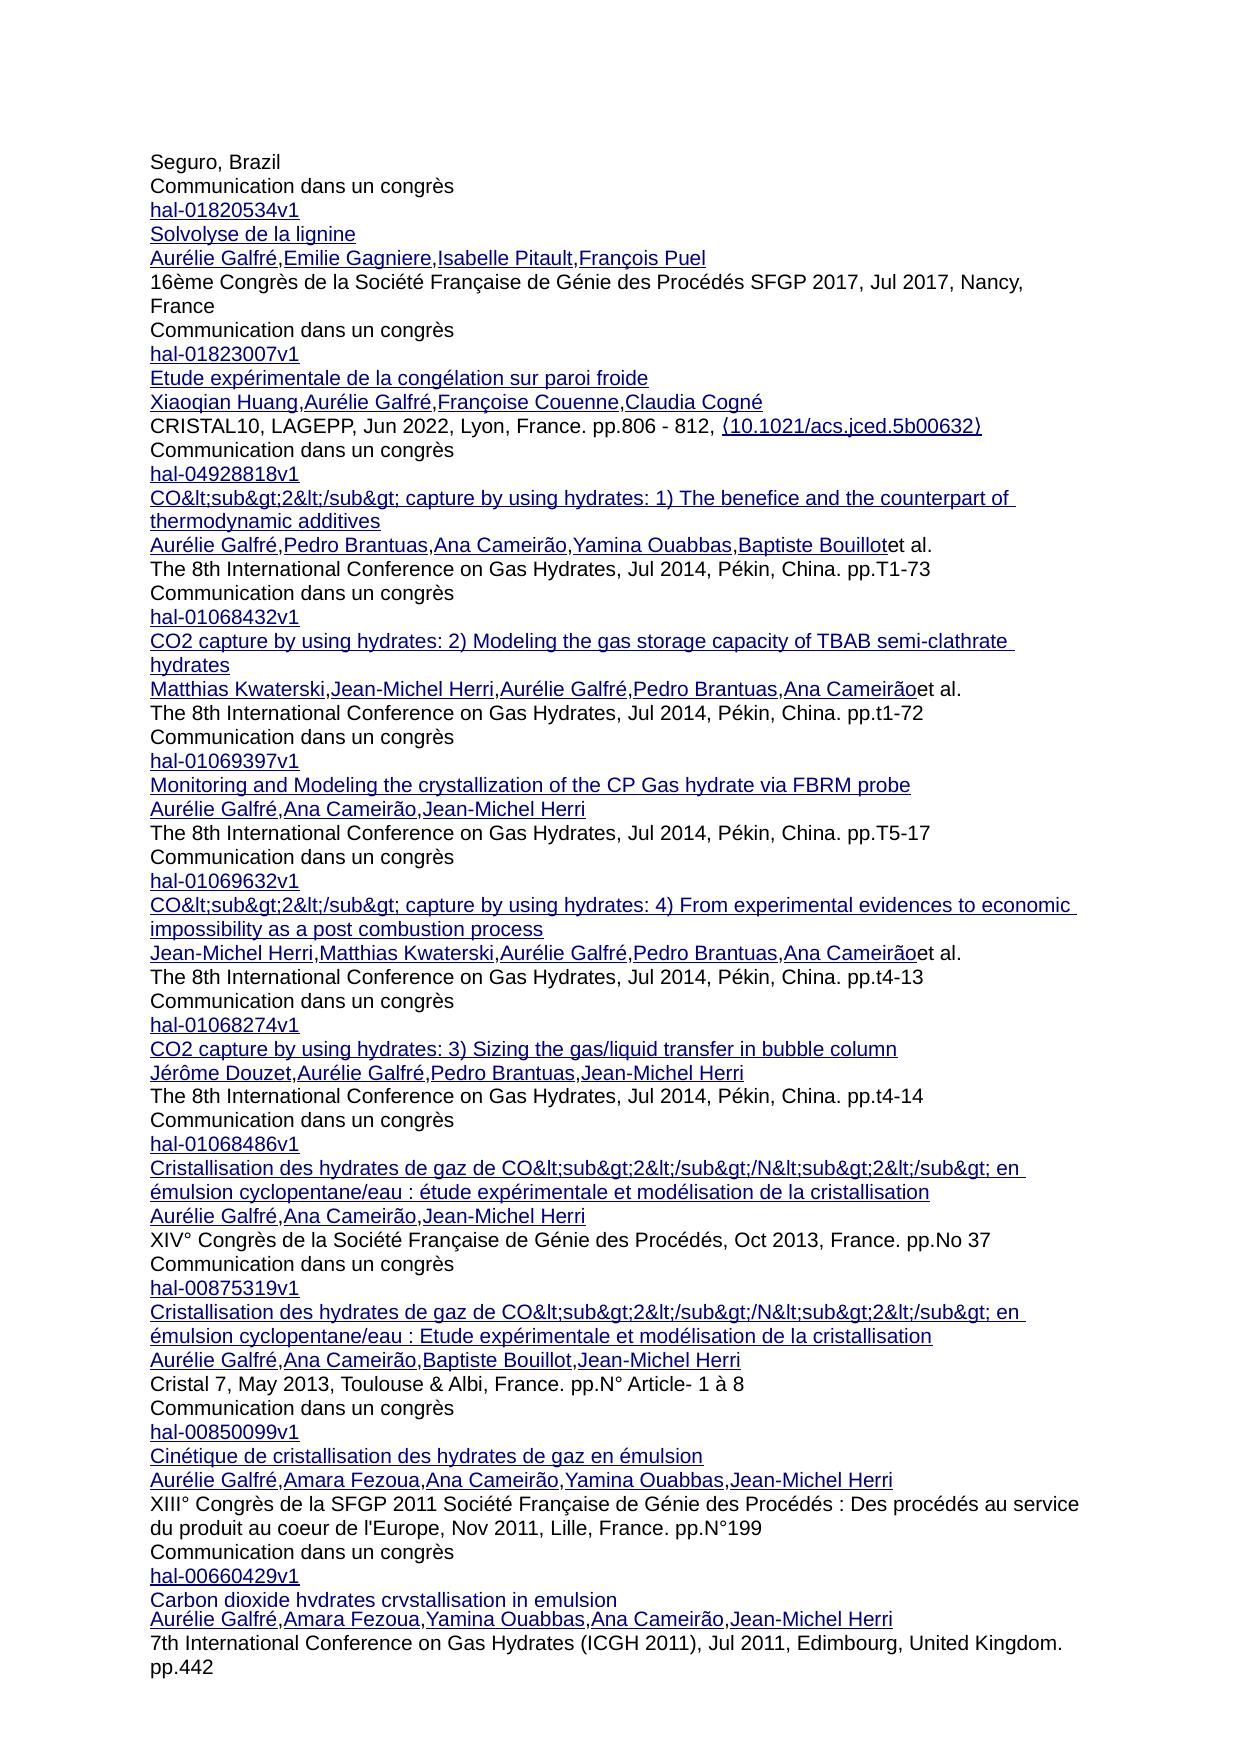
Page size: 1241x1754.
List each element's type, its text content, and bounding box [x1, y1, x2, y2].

table_cell CO2 capture by using hydrates: 3) Sizing the gas/liquid transfer in bubble column Jérôme Douzet,Aurélie Galfré,Pedro Brantuas,Jean-Michel Herri The 8th International Conference on Gas Hydrates, Jul 2014, Pékin, China. pp.t4-14 Communication dans un congrès hal-01068486v1 [150, 1036, 1090, 1156]
table_cell Monitoring and Modeling the crystallization of the CP Gas hydrate via FBRM probe Aurélie Galfré,Ana Cameirão,Jean-Michel Herri The 8th International Conference on Gas Hydrates, Jul 2014, Pékin, China. pp.T5-17 Communication dans un congrès hal-01069632v1 [150, 773, 1090, 893]
table_cell CO&lt;sub&gt;2&lt;/sub&gt; capture by using hydrates: 4) From experimental evidences to economic impossibility as a post combustion process Jean-Michel Herri,Matthias Kwaterski,Aurélie Galfré,Pedro Brantuas,Ana Cameirãoet al. The 8th International Conference on Gas Hydrates, Jul 2014, Pékin, China. pp.t4-13 Communication dans un congrès hal-01068274v1 [150, 893, 1090, 1036]
table_cell Cristallisation des hydrates de gaz de CO&lt;sub&gt;2&lt;/sub&gt;/N&lt;sub&gt;2&lt;/sub&gt; en émulsion cyclopentane/eau : Etude expérimentale et modélisation de la cristallisation Aurélie Galfré,Ana Cameirão,Baptiste Bouillot,Jean-Michel Herri Cristal 7, May 2013, Toulouse & Albi, France. pp.N° Article- 1 à 8 Communication dans un congrès hal-00850099v1 [150, 1300, 1090, 1444]
table_cell Solvolyse de la lignine Aurélie Galfré,Emilie Gagniere,Isabelle Pitault,François Puel 16ème Congrès de la Société Française de Génie des Procédés SFGP 2017, Jul 2017, Nancy, France Communication dans un congrès hal-01823007v1 [150, 222, 1090, 366]
table_cell Seguro, Brazil Communication dans un congrès hal-01820534v1 [150, 150, 1090, 222]
table_cell Cinétique de cristallisation des hydrates de gaz en émulsion Aurélie Galfré,Amara Fezoua,Ana Cameirão,Yamina Ouabbas,Jean-Michel Herri XIII° Congrès de la SFGP 2011 Société Française de Génie des Procédés : Des procédés au service du produit au coeur de l'Europe, Nov 2011, Lille, France. pp.N°199 Communication dans un congrès hal-00660429v1 [150, 1444, 1090, 1587]
table_cell CO2 capture by using hydrates: 2) Modeling the gas storage capacity of TBAB semi-clathrate hydrates Matthias Kwaterski,Jean-Michel Herri,Aurélie Galfré,Pedro Brantuas,Ana Cameirãoet al. The 8th International Conference on Gas Hydrates, Jul 2014, Pékin, China. pp.t1-72 Communication dans un congrès hal-01069397v1 [150, 629, 1090, 773]
table_cell CO&lt;sub&gt;2&lt;/sub&gt; capture by using hydrates: 1) The benefice and the counterpart of thermodynamic additives Aurélie Galfré,Pedro Brantuas,Ana Cameirão,Yamina Ouabbas,Baptiste Bouillotet al. The 8th International Conference on Gas Hydrates, Jul 2014, Pékin, China. pp.T1-73 Communication dans un congrès hal-01068432v1 [150, 485, 1090, 629]
table_cell Carbon dioxide hydrates crystallisation in emulsion Aurélie Galfré,Amara Fezoua,Yamina Ouabbas,Ana Cameirão,Jean-Michel Herri 7th International Conference on Gas Hydrates (ICGH 2011), Jul 2011, Edimbourg, United Kingdom. pp.442 [150, 1588, 1090, 1679]
table_cell Etude expérimentale de la congélation sur paroi froide Xiaoqian Huang,Aurélie Galfré,Françoise Couenne,Claudia Cogné CRISTAL10, LAGEPP, Jun 2022, Lyon, France. pp.806 - 812, ⟨10.1021/acs.jced.5b00632⟩ Communication dans un congrès hal-04928818v1 [150, 366, 1090, 485]
table_cell Cristallisation des hydrates de gaz de CO&lt;sub&gt;2&lt;/sub&gt;/N&lt;sub&gt;2&lt;/sub&gt; en émulsion cyclopentane/eau : étude expérimentale et modélisation de la cristallisation Aurélie Galfré,Ana Cameirão,Jean-Michel Herri XIV° Congrès de la Société Française de Génie des Procédés, Oct 2013, France. pp.No 37 Communication dans un congrès hal-00875319v1 [150, 1156, 1090, 1300]
